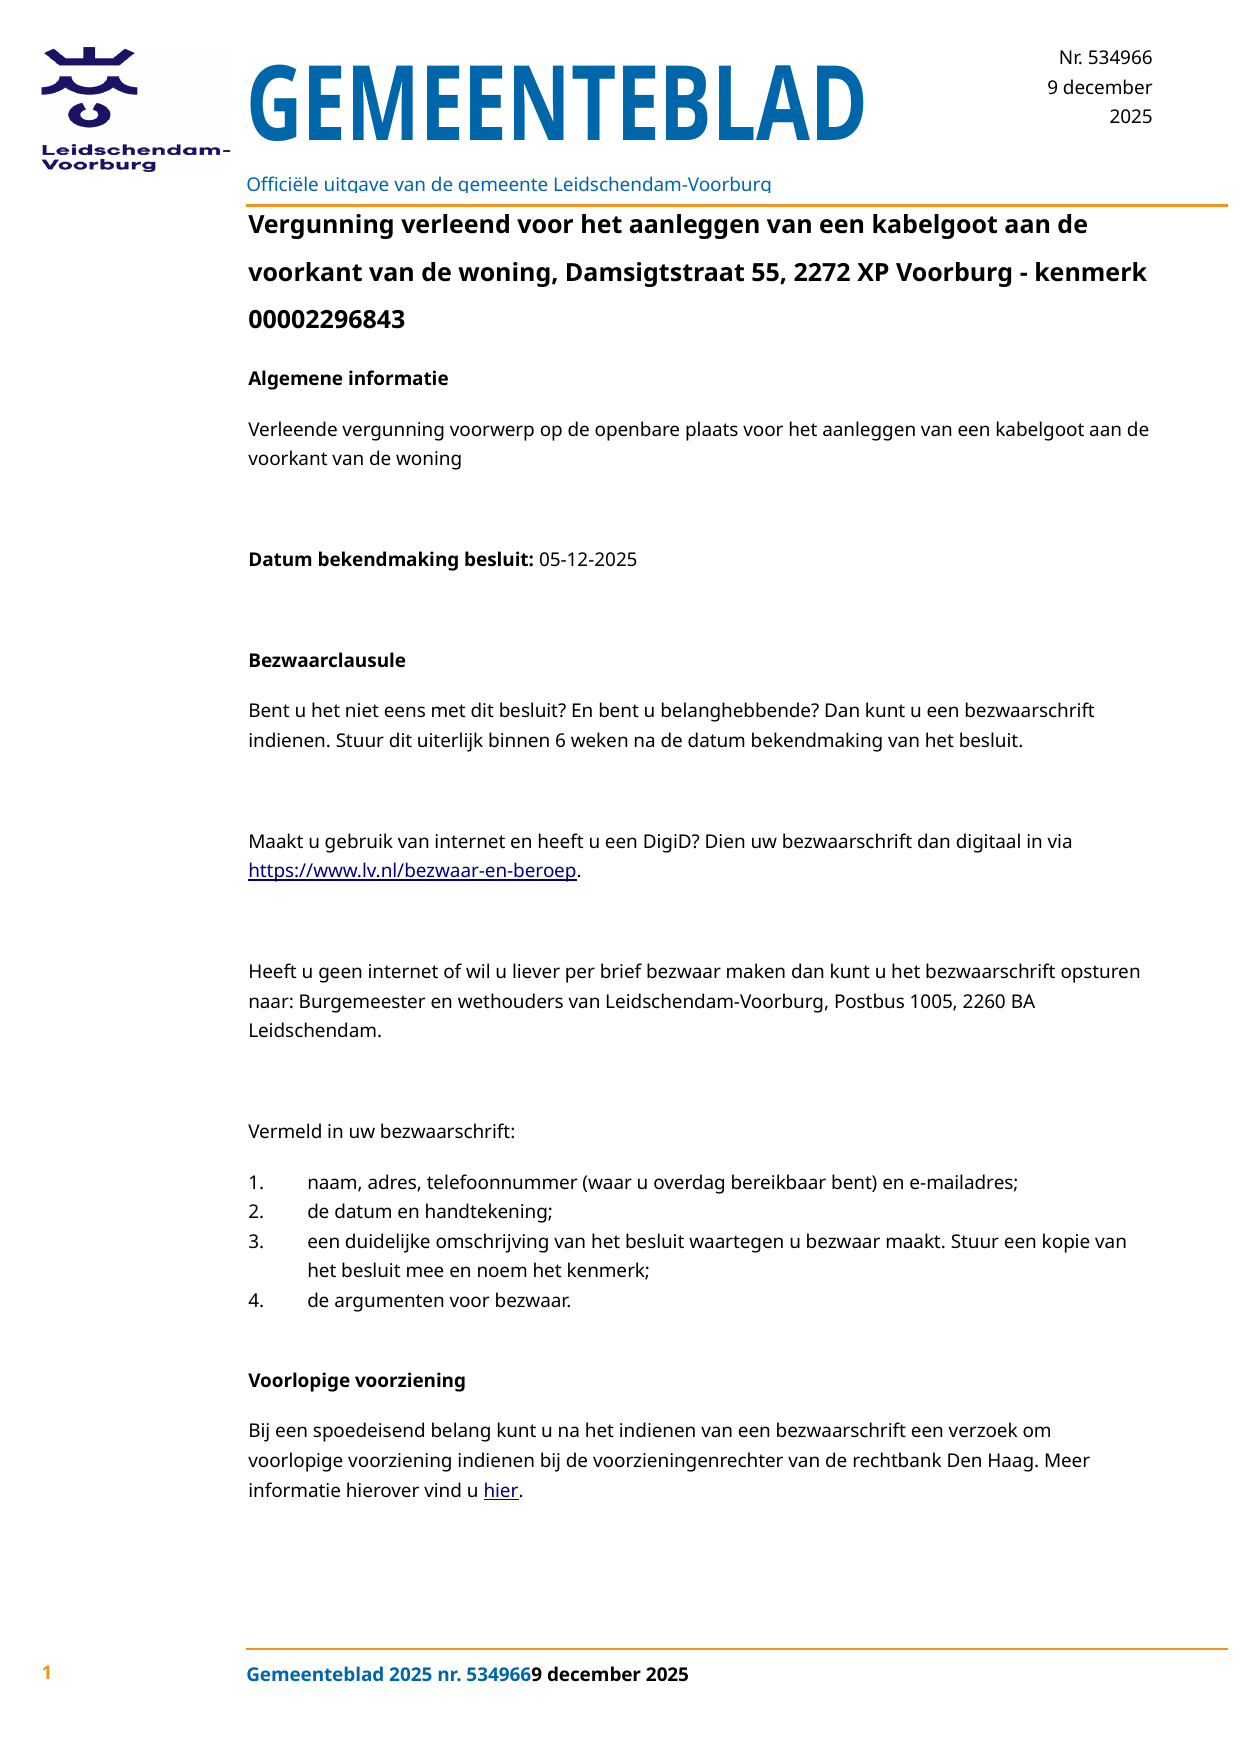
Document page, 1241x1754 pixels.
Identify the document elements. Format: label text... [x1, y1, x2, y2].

picture [41, 47, 231, 172]
text Heeft u geen internet of wil u liever per brief bezwaar maken dan kunt u het bezwaarschrift opsturen naar: Burgemeester en wethouders van Leidschendam-Voorburg, Postbus 1005, 2260 BA Leidschendam. [248, 958, 1152, 1043]
list naam, adres, telefoonnummer (waar u overdag bereikbaar bent) en e-mailadres; [248, 1169, 1152, 1194]
text Verleende vergunning voorwerp op de openbare plaats voor het aanleggen van een kabelgoot aan de voorkant van de woning [248, 416, 1152, 471]
text Bent u het niet eens met dit besluit? En bent u belanghebbende? Dan kunt u een bezwaarschrift indienen. Stuur dit uiterlijk binnen 6 weken na de datum bekendmaking van het besluit. [248, 698, 1152, 753]
text Bij een spoedeisend belang kunt u na het indienen van een bezwaarschrift een verzoek om voorlopige voorziening indienen bij de voorzieningenrechter van de rechtbank Den Haag. Meer informatie hierover vind u hier. [248, 1418, 1152, 1502]
list de datum en handtekening; [248, 1198, 1152, 1224]
text Datum bekendmaking besluit: 05-12-2025 [248, 546, 1152, 572]
text Bezwaarclausule [248, 647, 1152, 673]
text Maakt u gebruik van internet en heeft u een DigiD? Dien uw bezwaarschrift dan digitaal in via https://www.lv.nl/bezwaar-en-beroep. [248, 828, 1152, 883]
text Vermeld in uw bezwaarschrift: [248, 1118, 1152, 1144]
list de argumenten voor bezwaar. [248, 1287, 1152, 1313]
text Algemene informatie [248, 366, 1152, 391]
text Vergunning verleend voor het aanleggen van een kabelgoot aan de voorkant van de woning, Damsigtstraat 55, 2272 XP Voorburg - kenmerk 00002296843 [248, 207, 1152, 336]
text Voorlopige voorziening [248, 1367, 1152, 1393]
list een duidelijke omschrijving van het besluit waartegen u bezwaar maakt. Stuur een kopie van het besluit mee en noem het kenmerk; [248, 1228, 1152, 1283]
